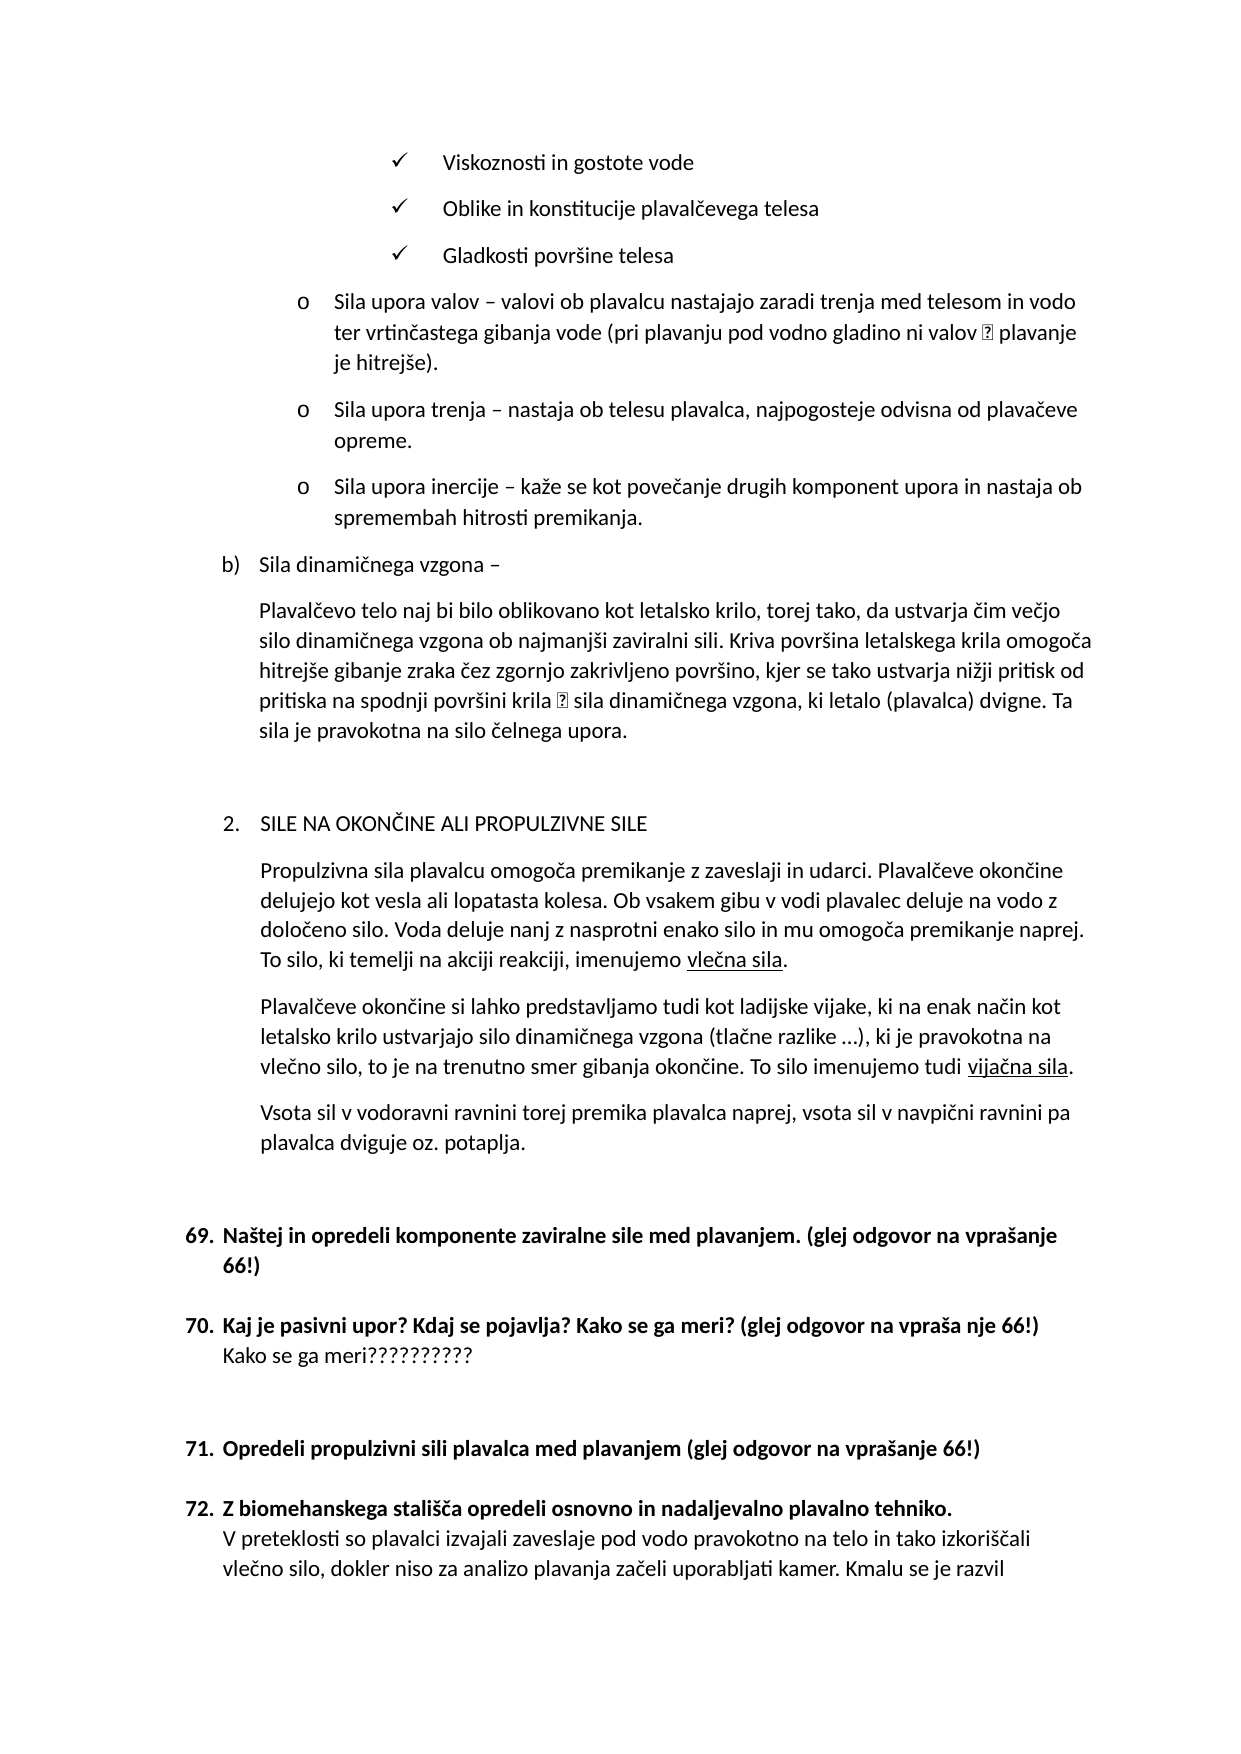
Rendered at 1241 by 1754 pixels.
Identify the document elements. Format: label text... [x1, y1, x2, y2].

list Kaj je pasivni upor? Kdaj se pojavlja? Kako se ga meri? (glej odgovor na vpraša nje 66!) [185, 1311, 1093, 1339]
list Plavalčeve okončine si lahko predstavljamo tudi kot ladijske vijake, ki na enak način kot letalsko krilo ustvarjajo silo dinamičnega vzgona (tlačne razlike …), ki je pravokotna na vlečno silo, to je na trenutno smer gibanja okončine. To silo imenujemo tudi vijačna sila. [260, 992, 1093, 1080]
list Sila dinamičnega vzgona – [221, 550, 1093, 578]
list Z biomehanskega stališča opredeli osnovno in nadaljevalno plavalno tehniko. [185, 1494, 1093, 1522]
list Naštej in opredeli komponente zaviralne sile med plavanjem. (glej odgovor na vprašanje 66!) [185, 1221, 1093, 1279]
list V preteklosti so plavalci izvajali zaveslaje pod vodo pravokotno na telo in tako izkoriščali vlečno silo, dokler niso za analizo plavanja začeli uporabljati kamer. Kmalu se je razvil [223, 1524, 1093, 1582]
list SILE NA OKONČINE ALI PROPULZIVNE SILE [223, 809, 1093, 837]
list Viskoznosti in gostote vode [390, 148, 1093, 176]
list Gladkosti površine telesa [390, 241, 1093, 269]
list Sila upora valov – valovi ob plavalcu nastajajo zaradi trenja med telesom in vodo ter vrtinčastega gibanja vode (pri plavanju pod vodno gladino ni valov  plavanje je hitrejše). [296, 287, 1093, 376]
list Oblike in konstitucije plavalčevega telesa [390, 194, 1093, 222]
list Opredeli propulzivni sili plavalca med plavanjem (glej odgovor na vprašanje 66!) [185, 1434, 1093, 1462]
list Propulzivna sila plavalcu omogoča premikanje z zaveslaji in udarci. Plavalčeve okončine delujejo kot vesla ali lopatasta kolesa. Ob vsakem gibu v vodi plavalec deluje na vodo z določeno silo. Voda deluje nanj z nasprotni enako silo in mu omogoča premikanje naprej. To silo, ki temelji na akciji reakciji, imenujemo vlečna sila. [260, 856, 1093, 973]
list Sila upora inercije – kaže se kot povečanje drugih komponent upora in nastaja ob spremembah hitrosti premikanja. [296, 472, 1093, 531]
list Sila upora trenja – nastaja ob telesu plavalca, najpogosteje odvisna od plavačeve opreme. [296, 395, 1093, 454]
list Vsota sil v vodoravni ravnini torej premika plavalca naprej, vsota sil v navpični ravnini pa plavalca dviguje oz. potaplja. [260, 1098, 1093, 1156]
list Plavalčevo telo naj bi bilo oblikovano kot letalsko krilo, torej tako, da ustvarja čim večjo silo dinamičnega vzgona ob najmanjši zaviralni sili. Kriva površina letalskega krila omogoča hitrejše gibanje zraka čez zgornjo zakrivljeno površino, kjer se tako ustvarja nižji pritisk od pritiska na spodnji površini krila  sila dinamičnega vzgona, ki letalo (plavalca) dvigne. Ta sila je pravokotna na silo čelnega upora. [259, 597, 1093, 744]
list Kako se ga meri?????????? [223, 1341, 1093, 1369]
